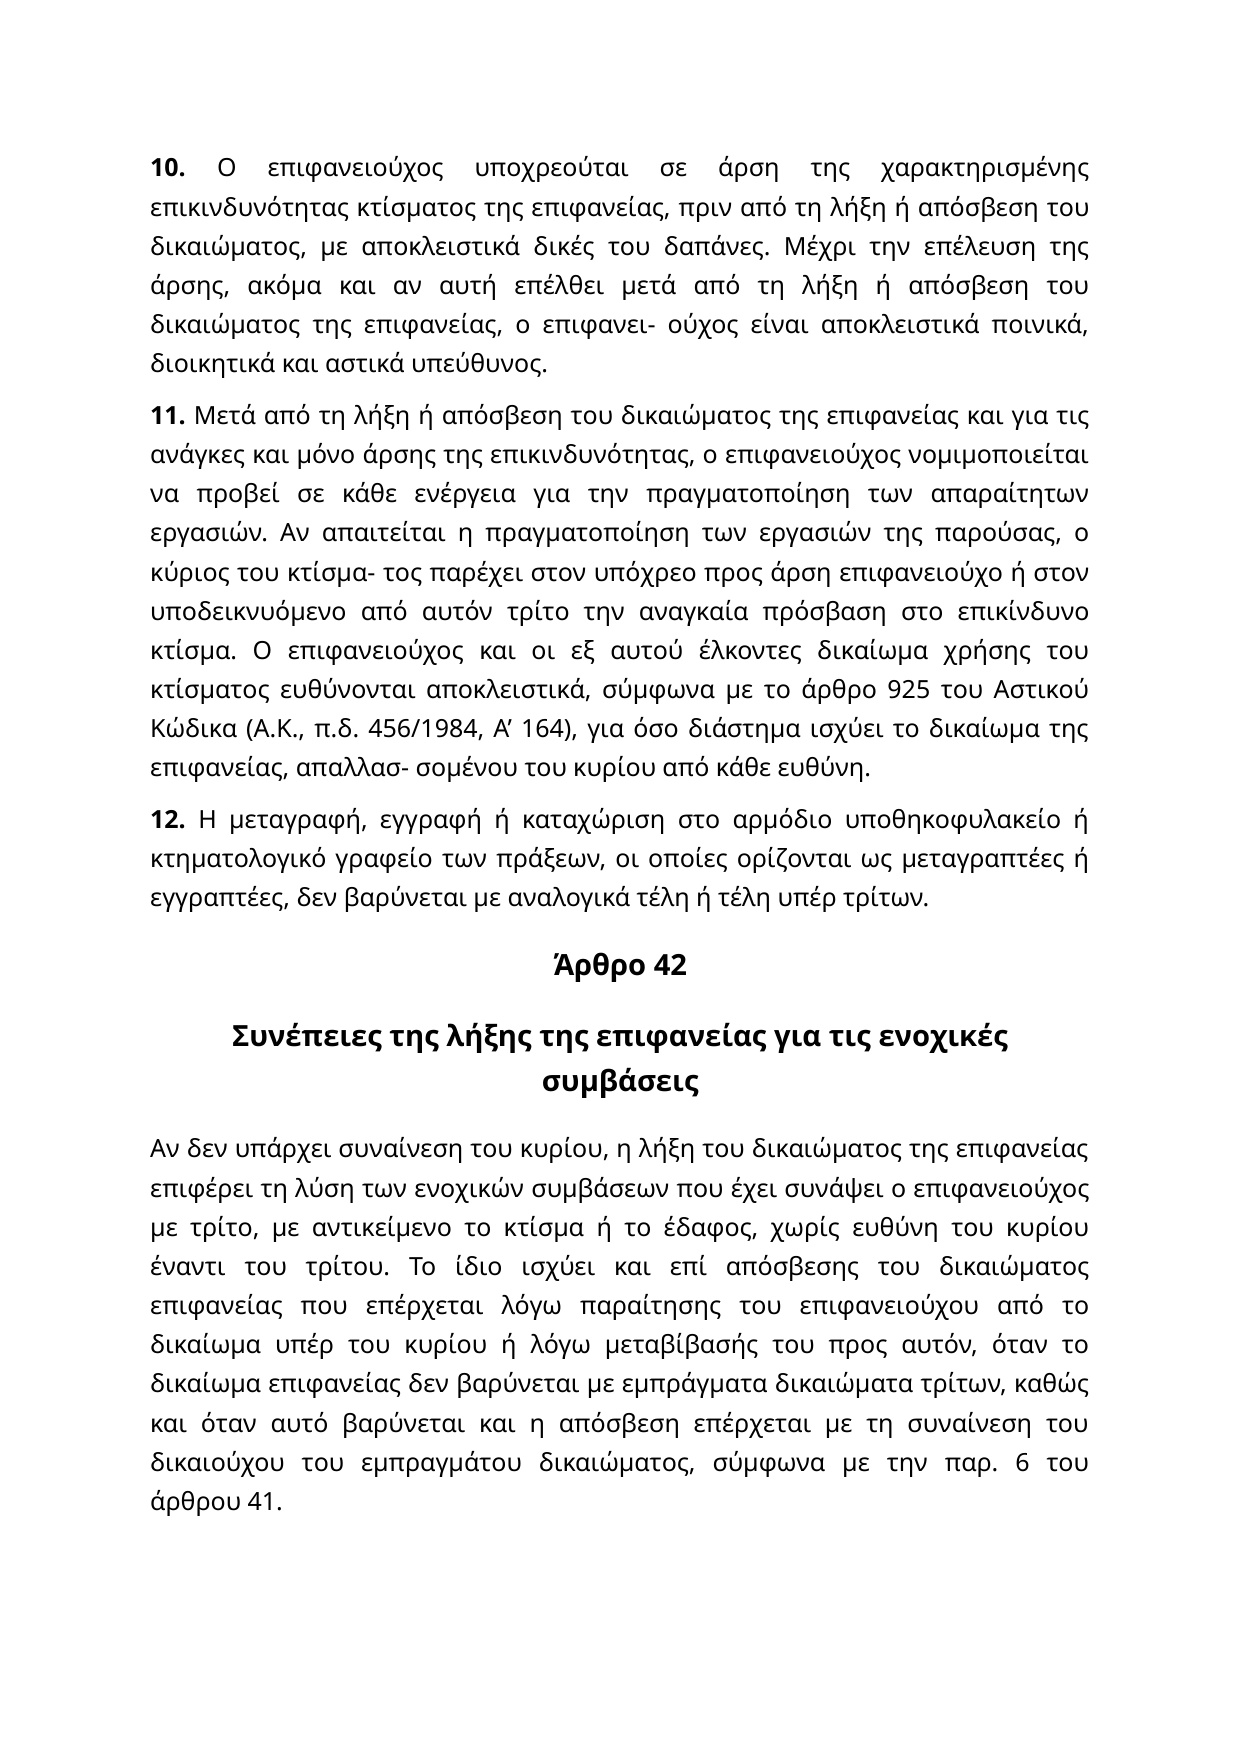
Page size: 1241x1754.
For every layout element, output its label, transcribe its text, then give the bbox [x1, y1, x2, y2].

text 12. Η μεταγραφή, εγγραφή ή καταχώριση στο αρμόδιο υποθηκοφυλακείο ή κτηματολογικό γραφείο των πράξεων, οι οποίες ορίζονται ως μεταγραπτέες ή εγγραπτέες, δεν βαρύνεται με αναλογικά τέλη ή τέλη υπέρ τρίτων. [150, 802, 1090, 914]
subtitle Άρθρο 42 [150, 944, 1090, 984]
text Αν δεν υπάρχει συναίνεση του κυρίου, η λήξη του δικαιώματος της επιφανείας επιφέρει τη λύση των ενοχικών συμβάσεων που έχει συνάψει ο επιφανειούχος με τρίτο, με αντικείμενο το κτίσμα ή το έδαφος, χωρίς ευθύνη του κυρίου έναντι του τρίτου. Το ίδιο ισχύει και επί απόσβεσης του δικαιώματος επιφανείας που επέρχεται λόγω παραίτησης του επιφανειούχου από το δικαίωμα υπέρ του κυρίου ή λόγω μεταβίβασής του προς αυτόν, όταν το δικαίωμα επιφανείας δεν βαρύνεται με εμπράγματα δικαιώματα τρίτων, καθώς και όταν αυτό βαρύνεται και η απόσβεση επέρχεται με τη συναίνεση του δικαιούχου του εμπραγμάτου δικαιώματος, σύμφωνα με την παρ. 6 του άρθρου 41. [150, 1131, 1090, 1518]
text 11. Μετά από τη λήξη ή απόσβεση του δικαιώματος της επιφανείας και για τις ανάγκες και μόνο άρσης της επικινδυνότητας, ο επιφανειούχος νομιμοποιείται να προβεί σε κάθε ενέργεια για την πραγματοποίηση των απαραίτητων εργασιών. Αν απαιτείται η πραγματοποίηση των εργασιών της παρούσας, ο κύριος του κτίσμα- τος παρέχει στον υπόχρεο προς άρση επιφανειούχο ή στον υποδεικνυόμενο από αυτόν τρίτο την αναγκαία πρόσβαση στο επικίνδυνο κτίσμα. Ο επιφανειούχος και οι εξ αυτού έλκοντες δικαίωμα χρήσης του κτίσματος ευθύνονται αποκλειστικά, σύμφωνα με το άρθρο 925 του Αστικού Κώδικα (Α.Κ., π.δ. 456/1984, Α’ 164), για όσο διάστημα ισχύει το δικαίωμα της επιφανείας, απαλλασ- σομένου του κυρίου από κάθε ευθύνη. [150, 397, 1090, 784]
text 10. Ο επιφανειούχος υποχρεούται σε άρση της χαρακτηρισμένης επικινδυνότητας κτίσματος της επιφανείας, πριν από τη λήξη ή απόσβεση του δικαιώματος, με αποκλειστικά δικές του δαπάνες. Μέχρι την επέλευση της άρσης, ακόμα και αν αυτή επέλθει μετά από τη λήξη ή απόσβεση του δικαιώματος της επιφανείας, ο επιφανει- ούχος είναι αποκλειστικά ποινικά, διοικητικά και αστικά υπεύθυνος. [150, 150, 1090, 380]
subtitle Συνέπειες της λήξης της επιφανείας για τις ενοχικές συμβάσεις [150, 1015, 1090, 1100]
